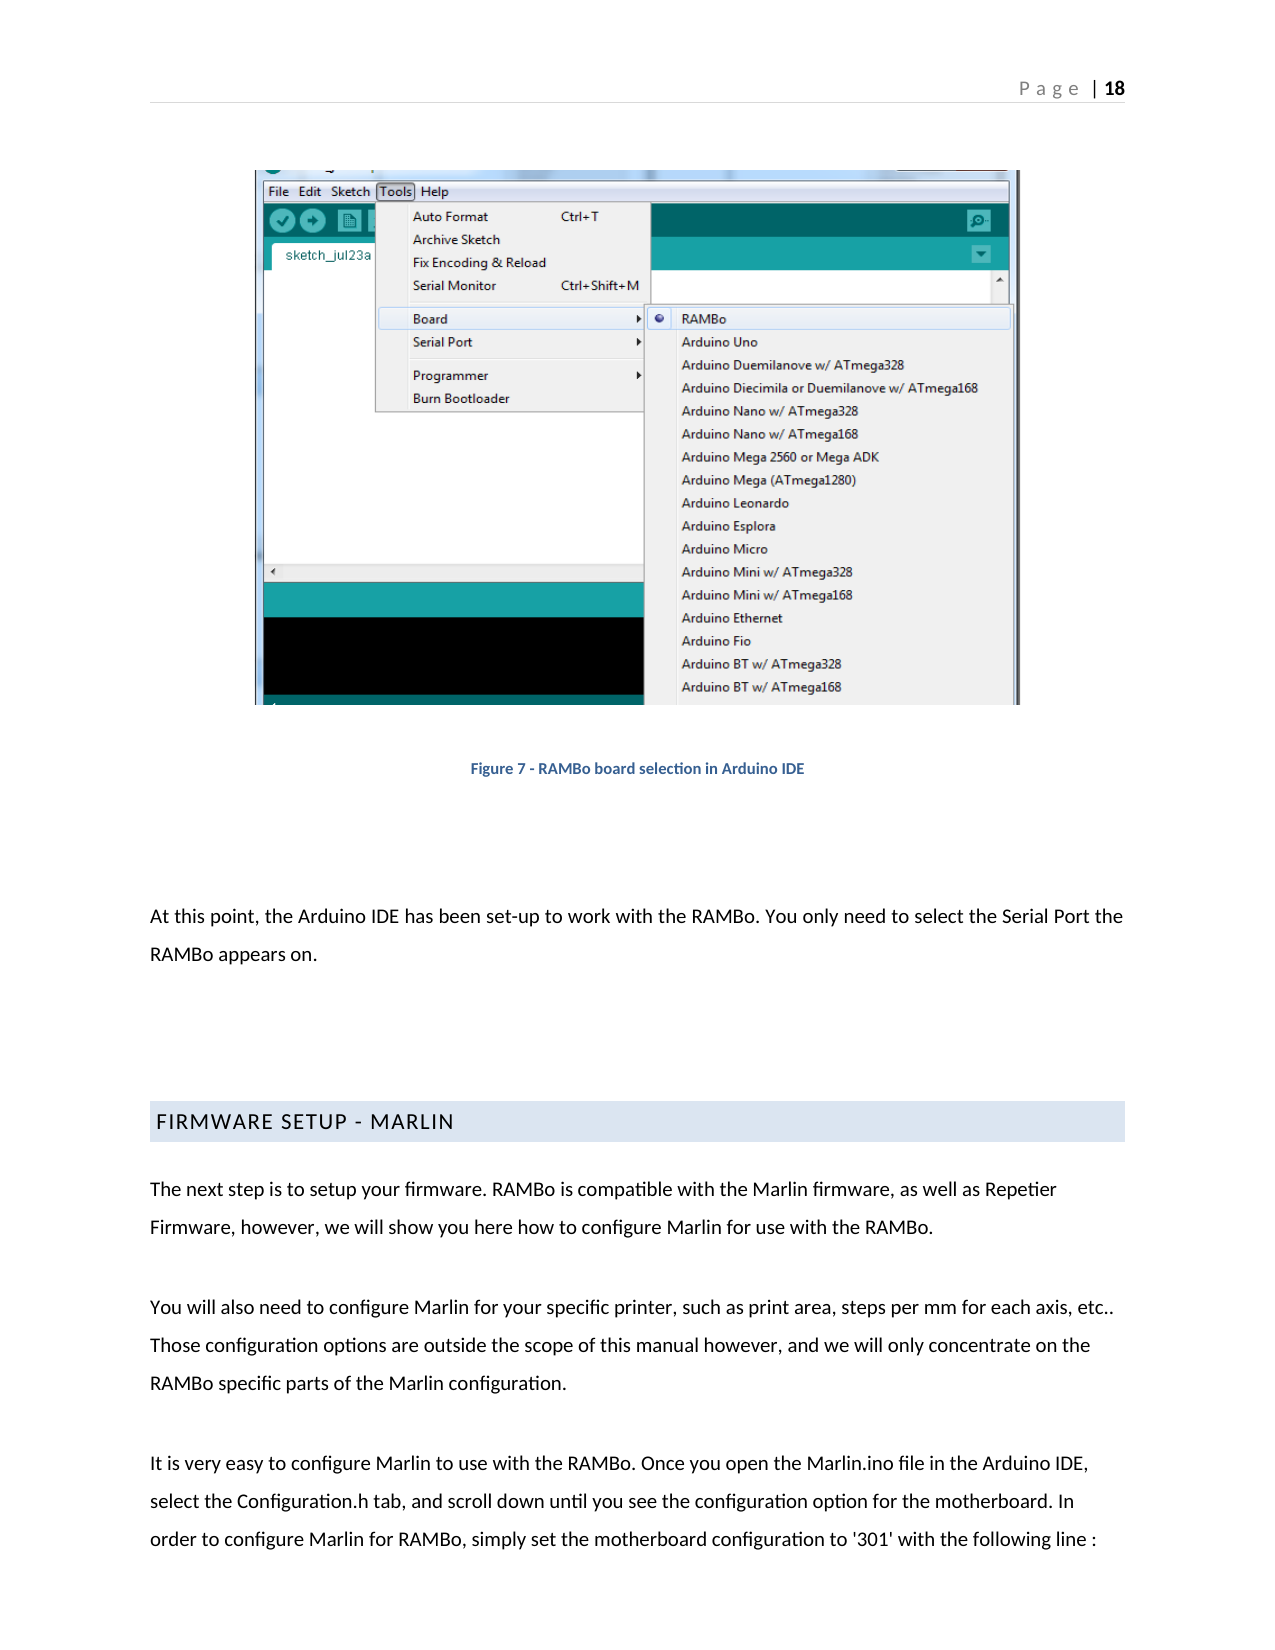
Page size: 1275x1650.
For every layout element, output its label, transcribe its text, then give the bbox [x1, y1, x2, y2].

text The next step is to setup your firmware. RAMBo is compatible with the Marlin firmware, as well as Repetier Firmware, however, we will show you here how to configure Marlin for use with the RAMBo. [150, 1176, 1125, 1240]
text You will also need to configure Marlin for your specific printer, such as print area, steps per mm for each axis, etc.. Those configuration options are outside the scope of this manual however, and we will only concentrate on the RAMBo specific parts of the Marlin configuration. [150, 1294, 1125, 1396]
text Figure 7 - RAMBo board selection in Arduino IDE [150, 758, 1125, 779]
text At this point, the Arduino IDE has been set-up to work with the RAMBo. You only need to select the Serial Port the RAMBo appears on. [150, 903, 1125, 967]
subtitle Firmware setup - Marlin [156, 1107, 1119, 1135]
text It is very easy to configure Marlin to use with the RAMBo. Once you open the Marlin.ino file in the Arduino IDE, select the Configuration.h tab, and scroll down until you see the configuration option for the motherboard. In order to configure Marlin for RAMBo, simply set the motherboard configuration to '301' with the following line : [150, 1450, 1125, 1552]
